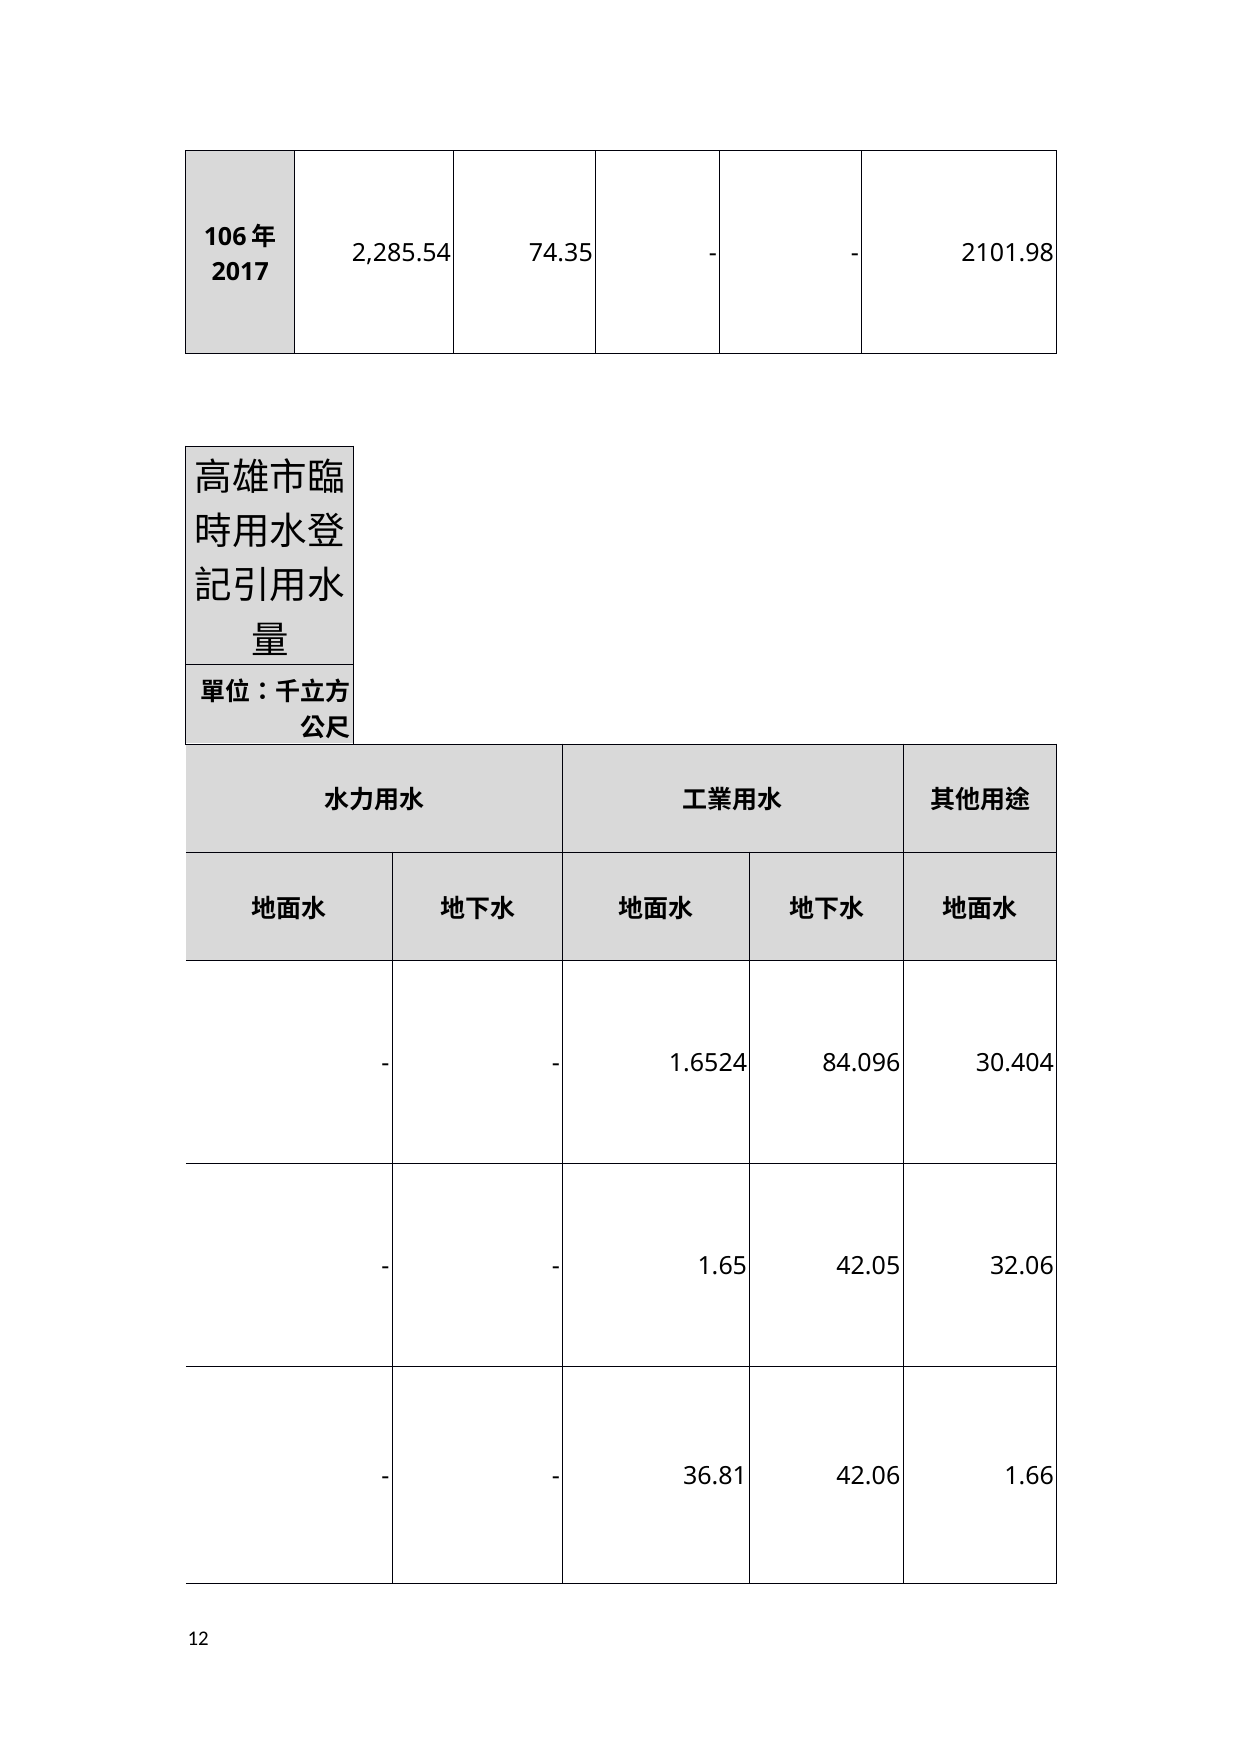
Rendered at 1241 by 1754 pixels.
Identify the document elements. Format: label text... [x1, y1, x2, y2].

table_cell - [393, 961, 562, 1163]
table_cell 32.06 [904, 1164, 1056, 1366]
table_cell 30.404 [904, 961, 1056, 1163]
table_cell - [596, 151, 719, 353]
table_cell 1.66 [904, 1367, 1056, 1583]
table_cell 其他用途 [904, 745, 1056, 852]
table_cell 42.06 [750, 1367, 903, 1583]
table_cell 地下水 [750, 853, 903, 960]
table_cell 地面水 [186, 853, 392, 960]
table_cell 單位：千立方公尺 [186, 665, 353, 743]
table_cell 74.35 [454, 151, 595, 353]
table_cell 水力用水 [186, 745, 562, 852]
table_cell 1.6524 [563, 961, 749, 1163]
table_cell 106年2017 [186, 151, 294, 353]
table_cell - [720, 151, 861, 353]
table_cell 地面水 [904, 853, 1056, 960]
table_cell 2101.98 [862, 151, 1056, 353]
table_cell 1.65 [563, 1164, 749, 1366]
table_cell - [186, 1164, 392, 1366]
table_cell 地面水 [563, 853, 749, 960]
table_cell 2,285.54 [295, 151, 453, 353]
table_cell 84.096 [750, 961, 903, 1163]
table_cell - [393, 1164, 562, 1366]
table_cell 地下水 [393, 853, 562, 960]
table_cell 36.81 [563, 1367, 749, 1583]
table_cell 工業用水 [563, 745, 903, 852]
table_cell - [186, 1367, 392, 1583]
table_cell - [186, 961, 392, 1163]
table_cell 42.05 [750, 1164, 903, 1366]
table_cell - [393, 1367, 562, 1583]
table_header 高雄市臨時用水登記引用水量 [186, 447, 353, 664]
